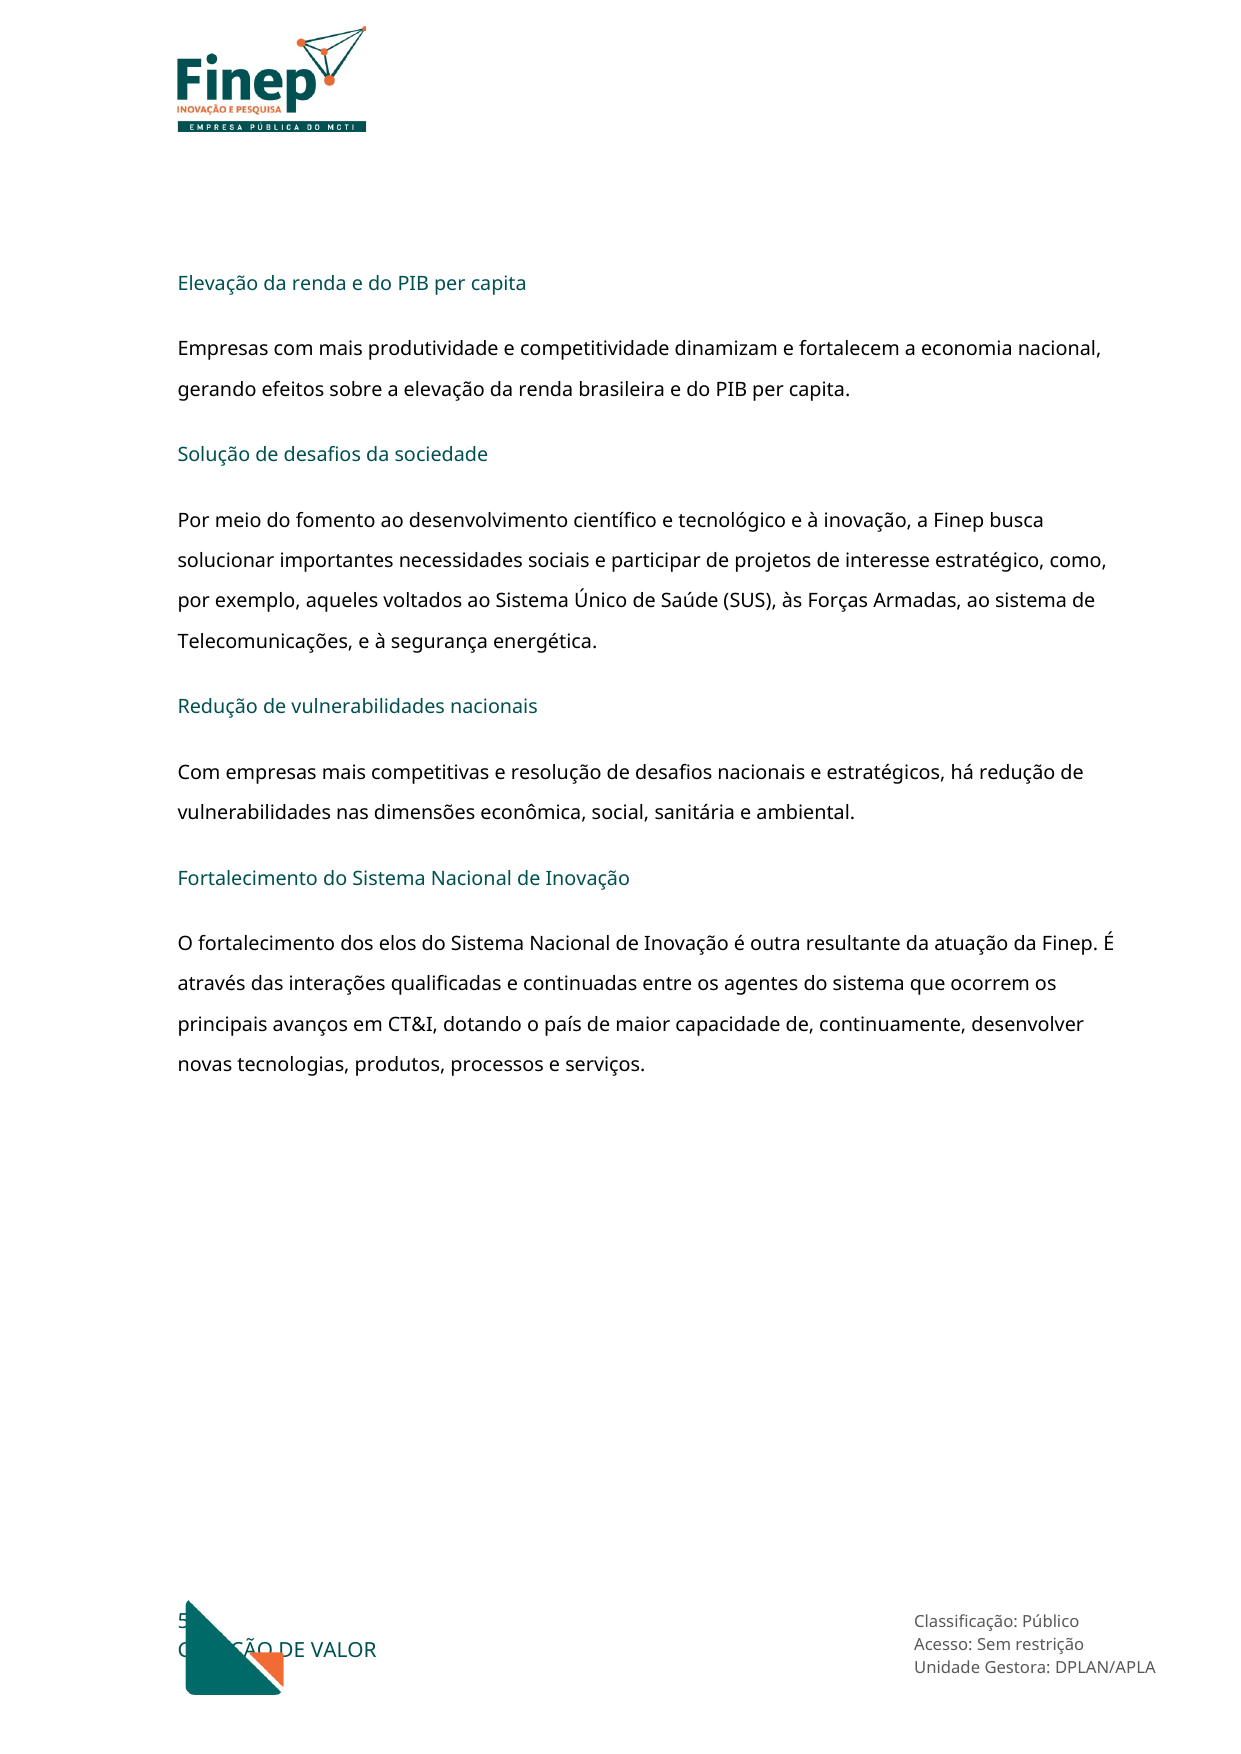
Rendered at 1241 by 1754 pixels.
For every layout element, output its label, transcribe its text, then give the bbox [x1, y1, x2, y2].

text Por meio do fomento ao desenvolvimento científico e tecnológico e à inovação, a Finep busca solucionar importantes necessidades sociais e participar de projetos de interesse estratégico, como, por exemplo, aqueles voltados ao Sistema Único de Saúde (SUS), às Forças Armadas, ao sistema de Telecomunicações, e à segurança energética. [177, 506, 1122, 654]
text O fortalecimento dos elos do Sistema Nacional de Inovação é outra resultante da atuação da Finep. É através das interações qualificadas e continuadas entre os agentes do sistema que ocorrem os principais avanços em CT&I, dotando o país de maior capacidade de, continuamente, desenvolver novas tecnologias, produtos, processos e serviços. [177, 929, 1122, 1077]
text Solução de desafios da sociedade [177, 441, 1122, 467]
text Com empresas mais competitivas e resolução de desafios nacionais e estratégicos, há redução de vulnerabilidades nas dimensões econômica, social, sanitária e ambiental. [177, 758, 1122, 825]
text Redução de vulnerabilidades nacionais [177, 693, 1122, 719]
text Empresas com mais produtividade e competitividade dinamizam e fortalecem a economia nacional, gerando efeitos sobre a elevação da renda brasileira e do PIB per capita. [177, 335, 1122, 402]
text Fortalecimento do Sistema Nacional de Inovação [177, 864, 1122, 891]
text Elevação da renda e do PIB per capita [177, 269, 1122, 296]
